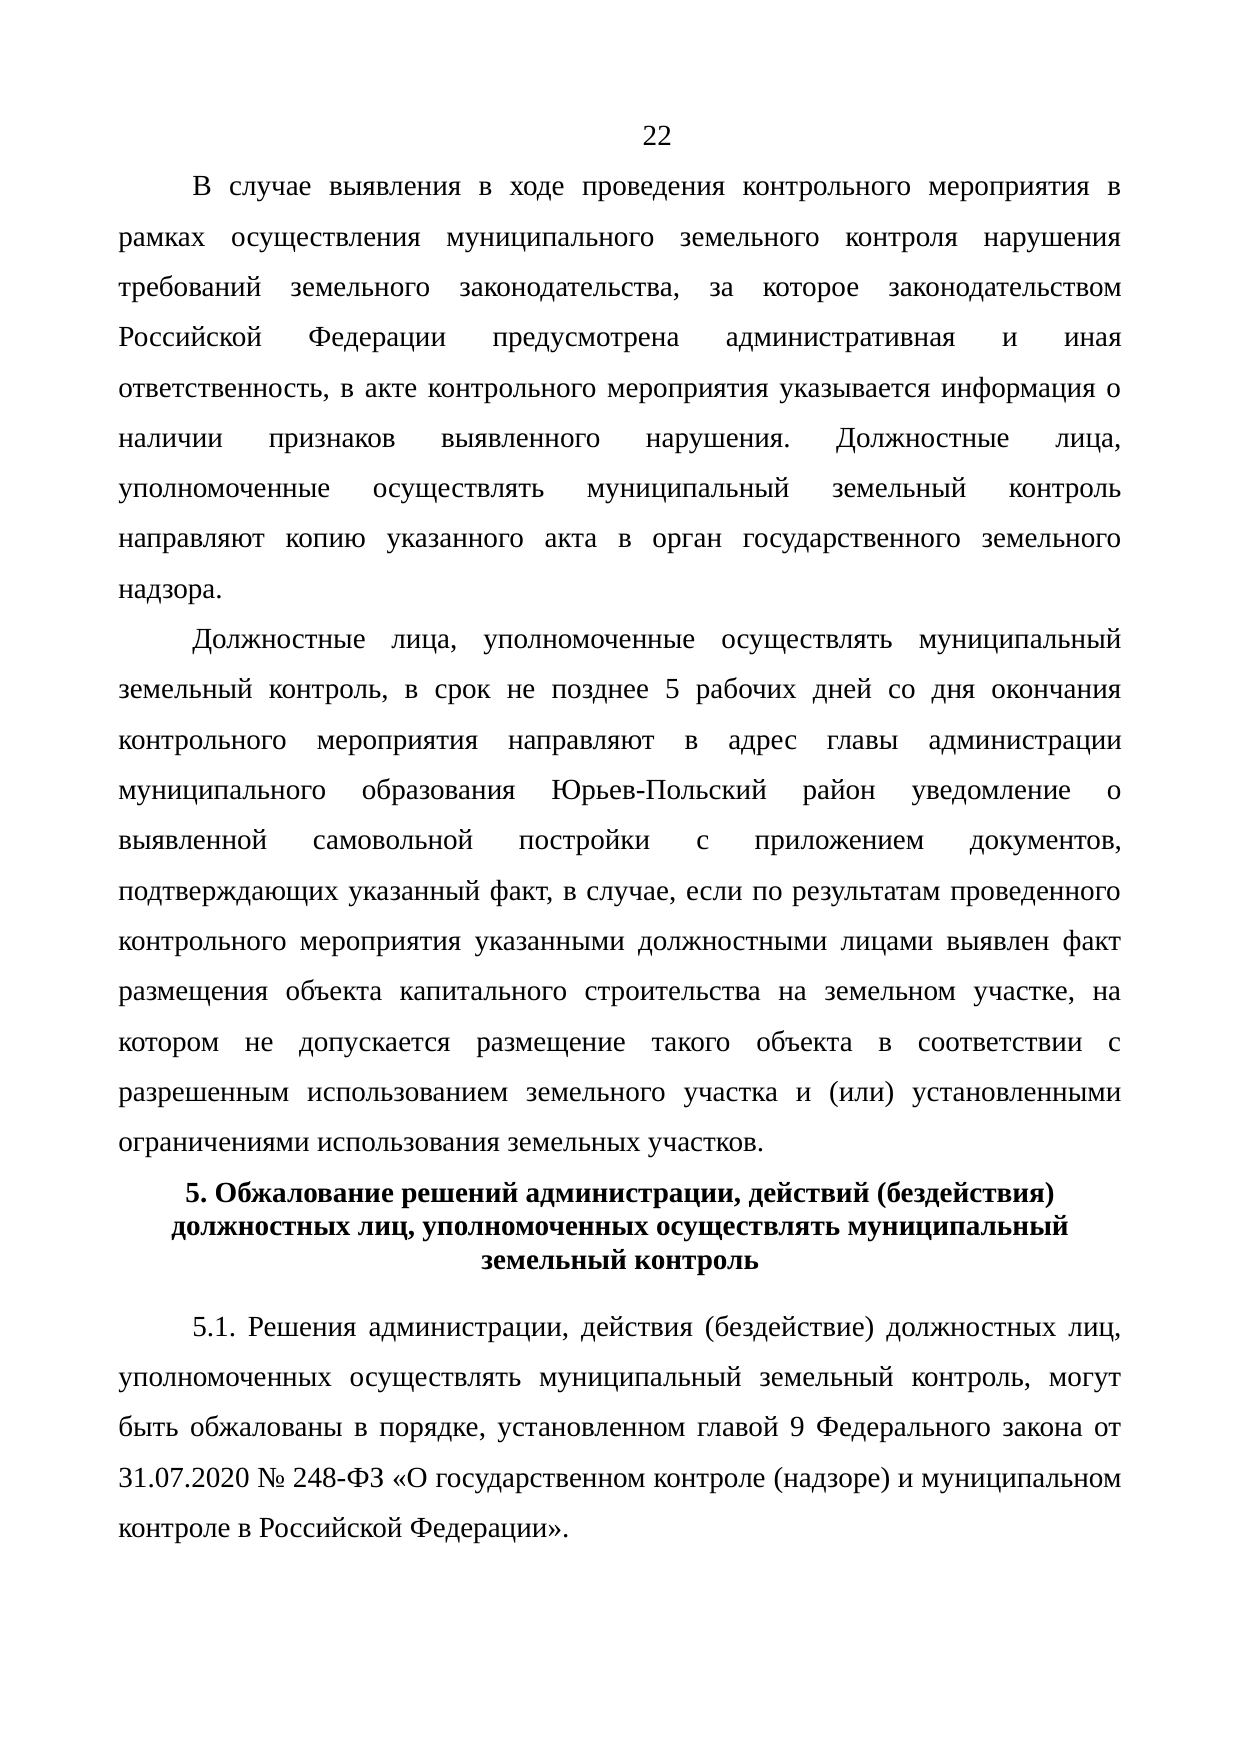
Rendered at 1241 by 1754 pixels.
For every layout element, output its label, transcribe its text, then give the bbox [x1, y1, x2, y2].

text В случае выявления в ходе проведения контрольного мероприятия в рамках осуществления муниципального земельного контроля нарушения требований земельного законодательства, за которое законодательством Российской Федерации предусмотрена административная и иная ответственность, в акте контрольного мероприятия указывается информация о наличии признаков выявленного нарушения. Должностные лица, уполномоченные осуществлять муниципальный земельный контроль направляют копию указанного акта в орган государственного земельного надзора. [118, 168, 1122, 604]
text 5.1. Решения администрации, действия (бездействие) должностных лиц, уполномоченных осуществлять муниципальный земельный контроль, могут быть обжалованы в порядке, установленном главой 9 Федерального закона от 31.07.2020 № 248-ФЗ «О государственном контроле (надзоре) и муниципальном контроле в Российской Федерации». [118, 1309, 1122, 1544]
text 5. Обжалование решений администрации, действий (бездействия) должностных лиц, уполномоченных осуществлять муниципальный земельный контроль [118, 1175, 1122, 1275]
text 22 [118, 118, 1122, 152]
text Должностные лица, уполномоченные осуществлять муниципальный земельный контроль, в срок не позднее 5 рабочих дней со дня окончания контрольного мероприятия направляют в адрес главы администрации муниципального образования Юрьев-Польский район уведомление о выявленной самовольной постройки с приложением документов, подтверждающих указанный факт, в случае, если по результатам проведенного контрольного мероприятия указанными должностными лицами выявлен факт размещения объекта капитального строительства на земельном участке, на котором не допускается размещение такого объекта в соответствии с разрешенным использованием земельного участка и (или) установленными ограничениями использования земельных участков. [118, 621, 1122, 1158]
